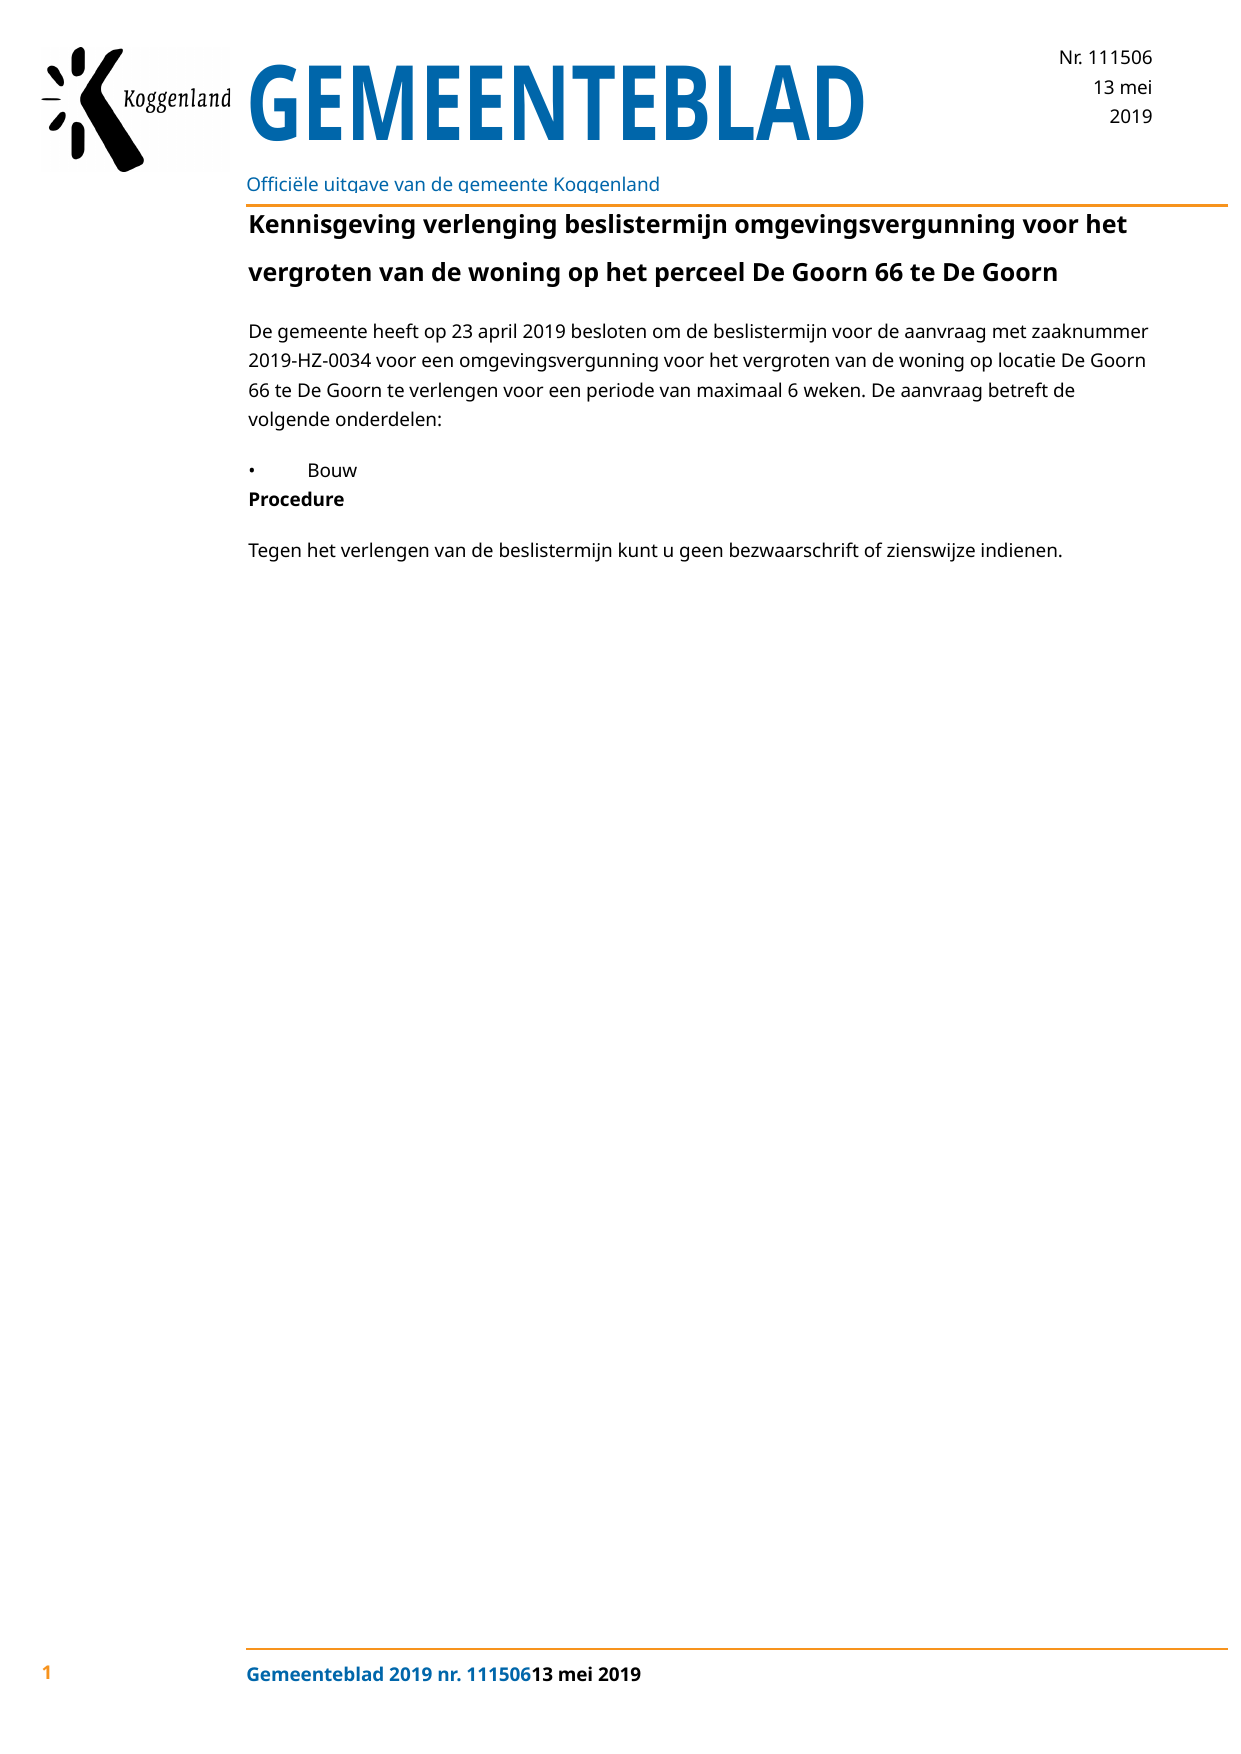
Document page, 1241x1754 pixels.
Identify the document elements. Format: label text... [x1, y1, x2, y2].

list Bouw [248, 457, 1152, 483]
text De gemeente heeft op 23 april 2019 besloten om de beslistermijn voor de aanvraag met zaaknummer 2019-HZ-0034 voor een omgevingsvergunning voor het vergroten van de woning op locatie De Goorn 66 te De Goorn te verlengen voor een periode van maximaal 6 weken. De aanvraag betreft de volgende onderdelen: [248, 318, 1152, 432]
text Procedure [248, 487, 1152, 512]
text Tegen het verlengen van de beslistermijn kunt u geen bezwaarschrift of zienswijze indienen. [248, 537, 1152, 563]
picture [41, 47, 231, 172]
text Kennisgeving verlenging beslistermijn omgevingsvergunning voor het vergroten van de woning op het perceel De Goorn 66 te De Goorn [248, 207, 1152, 288]
